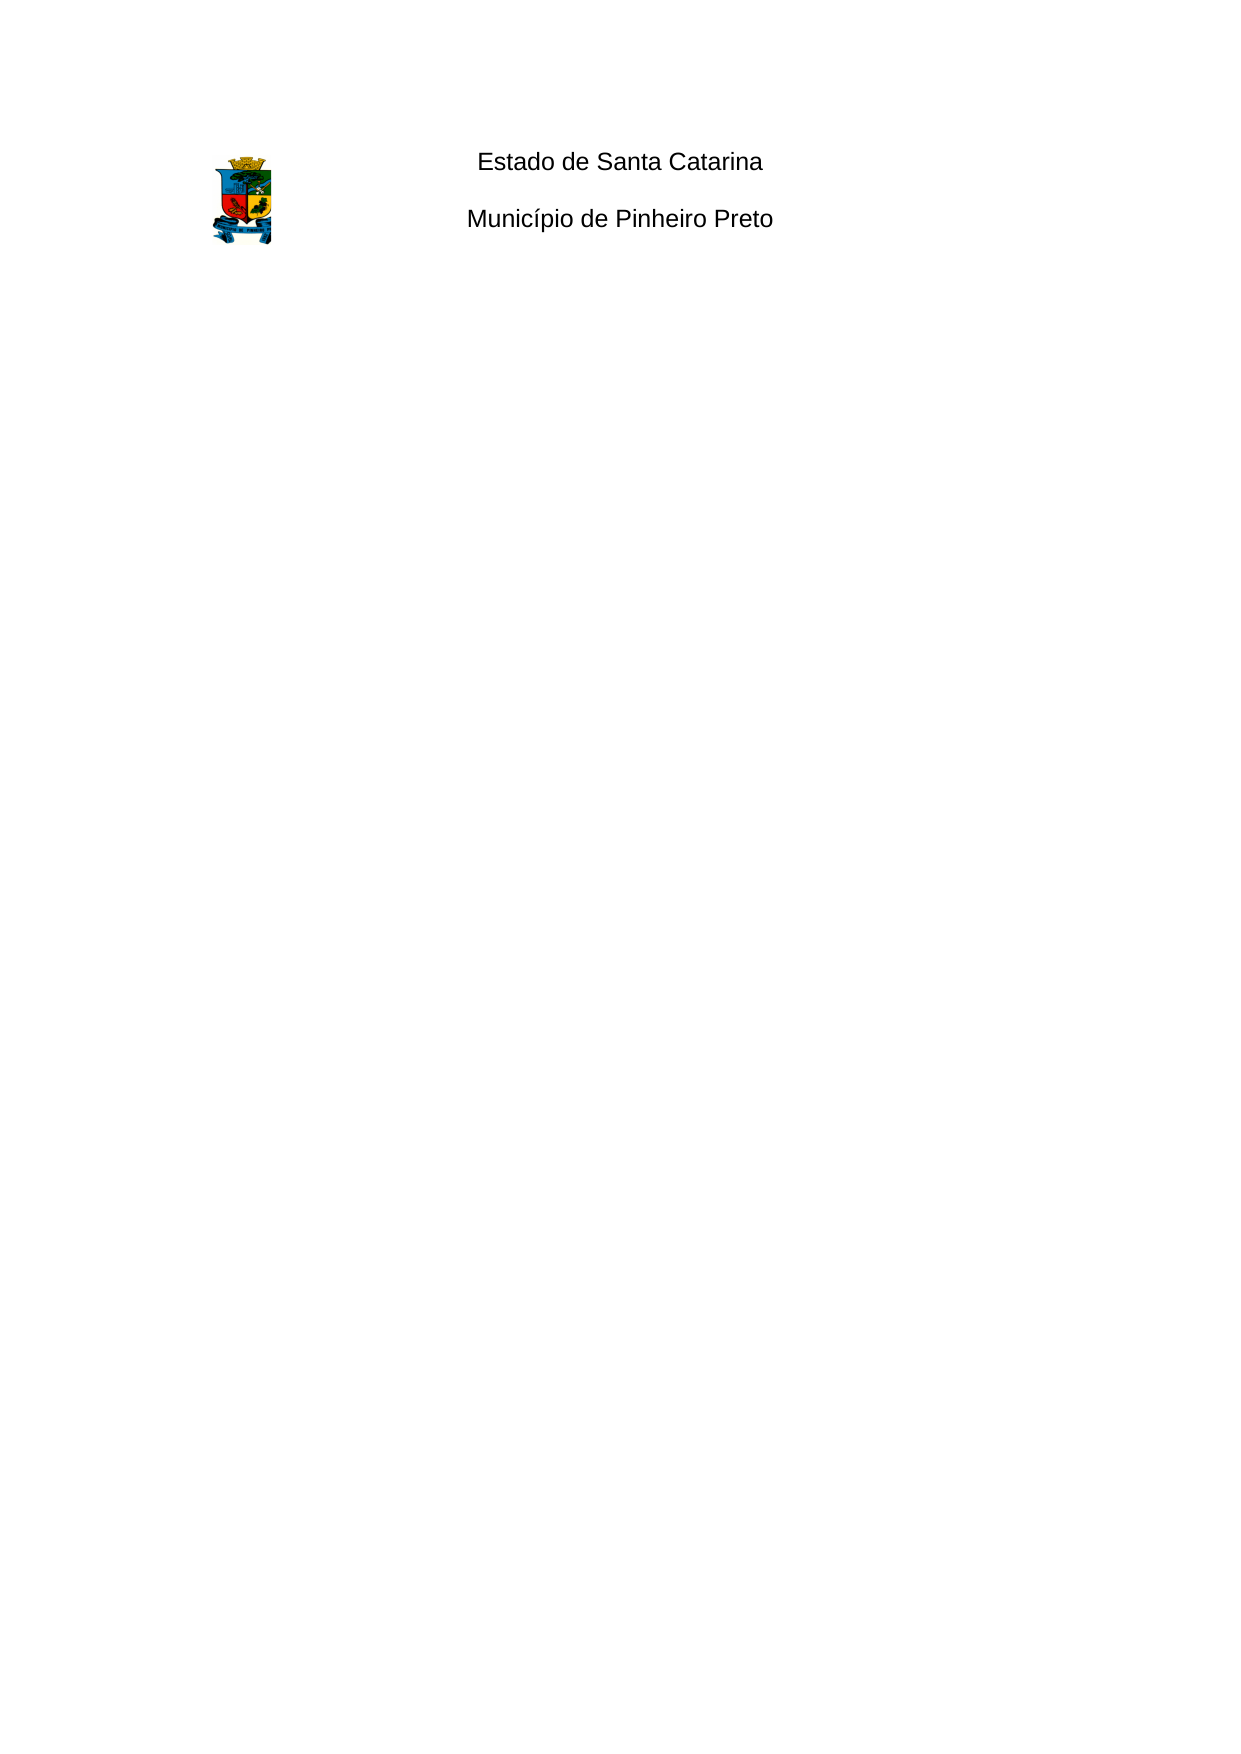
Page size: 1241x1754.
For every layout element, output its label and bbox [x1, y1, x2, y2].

picture [212, 155, 272, 245]
